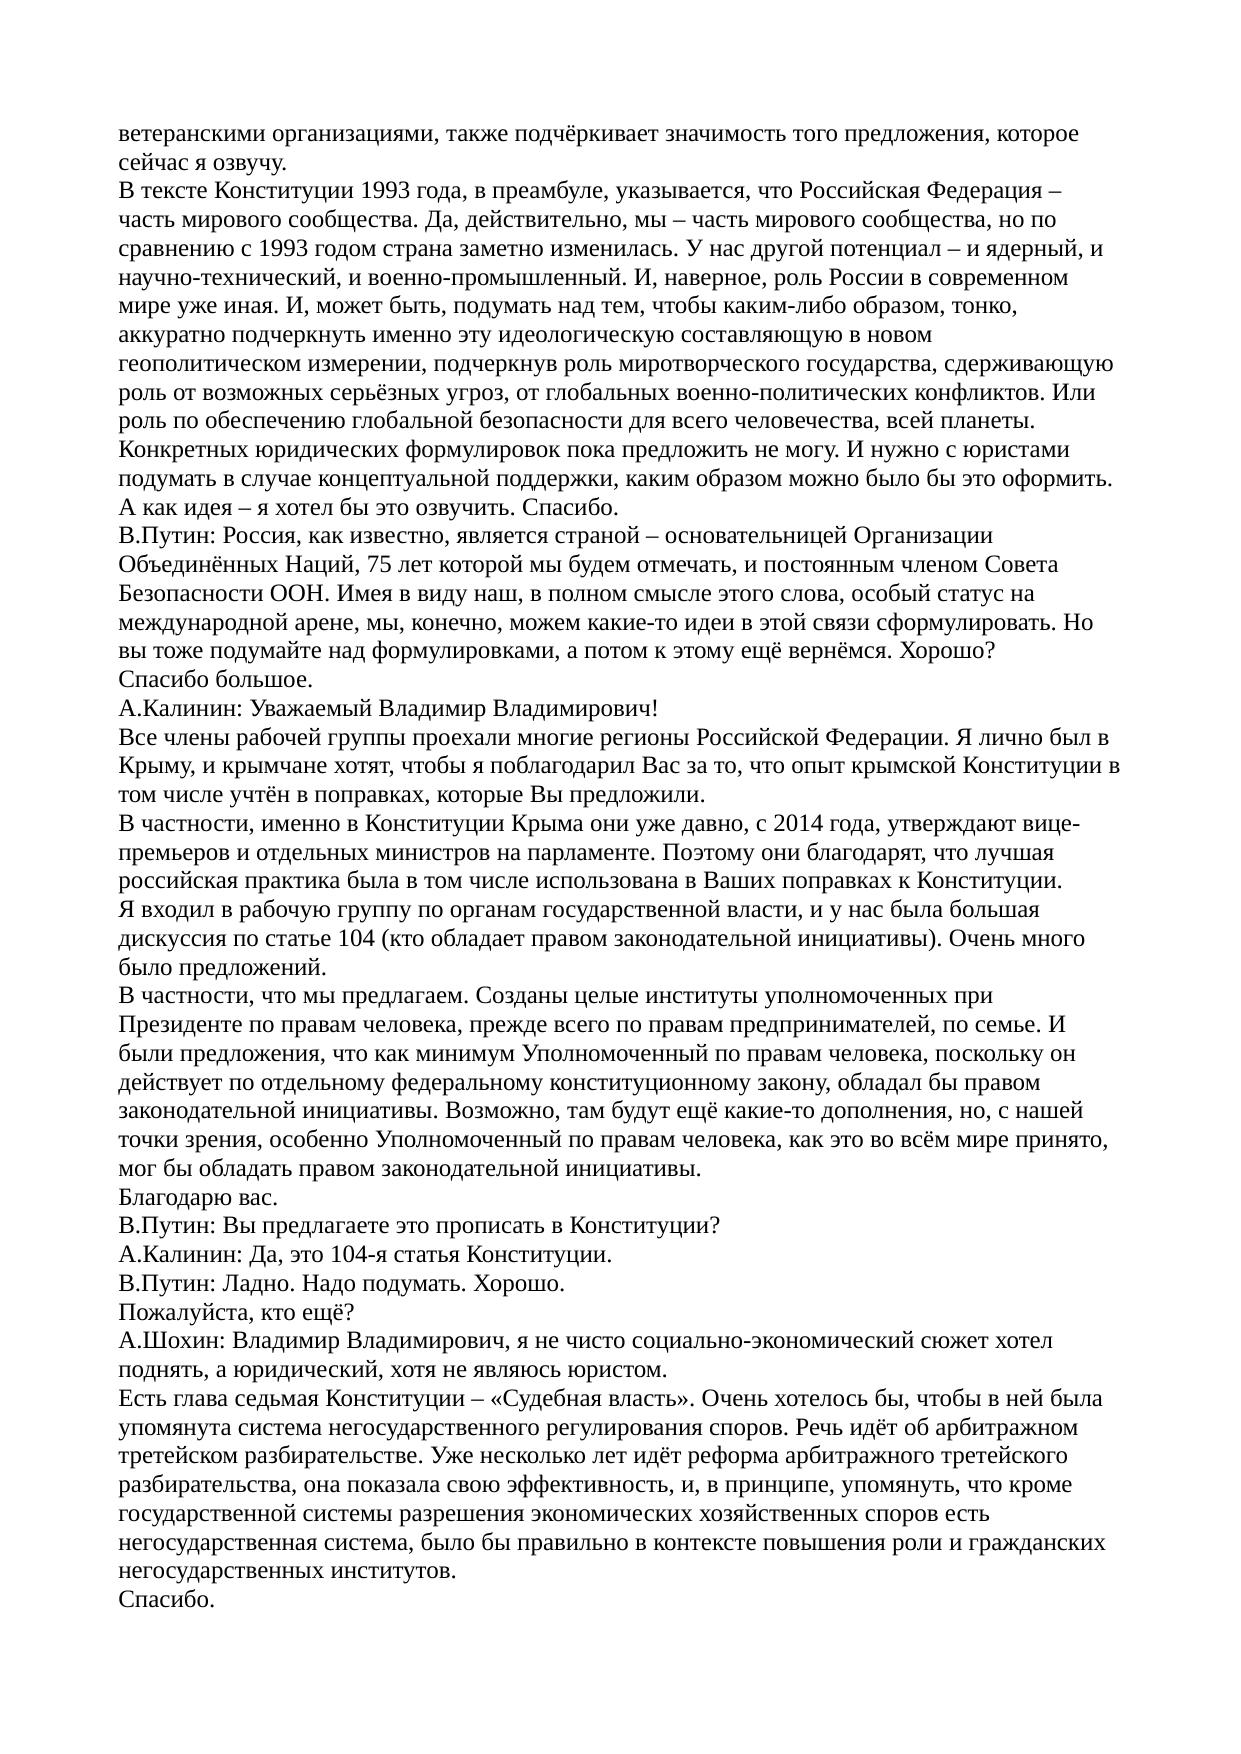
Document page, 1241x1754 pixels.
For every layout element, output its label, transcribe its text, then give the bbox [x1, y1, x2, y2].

text Спасибо. [118, 1584, 1122, 1613]
text Все члены рабочей группы проехали многие регионы Российской Федерации. Я лично был в Крыму, и крымчане хотят, чтобы я поблагодарил Вас за то, что опыт крымской Конституции в том числе учтён в поправках, которые Вы предложили. [118, 722, 1122, 808]
text В частности, что мы предлагаем. Созданы целые институты уполномоченных при Президенте по правам человека, прежде всего по правам предпринимателей, по семье. И были предложения, что как минимум Уполномоченный по правам человека, поскольку он действует по отдельному федеральному конституционному закону, обладал бы правом законодательной инициативы. Возможно, там будут ещё какие-то дополнения, но, с нашей точки зрения, особенно Уполномоченный по правам человека, как это во всём мире принято, мог бы обладать правом законодательной инициативы. [118, 981, 1122, 1182]
text В.Путин: Вы предлагаете это прописать в Конституции? [118, 1211, 1122, 1239]
text Спасибо большое. [118, 664, 1122, 693]
text А.Шохин: Владимир Владимирович, я не чисто социально-экономический сюжет хотел поднять, а юридический, хотя не являюсь юристом. [118, 1326, 1122, 1383]
text В.Путин: Россия, как известно, является страной – основательницей Организации Объединённых Наций, 75 лет которой мы будем отмечать, и постоянным членом Совета Безопасности ООН. Имея в виду наш, в полном смысле этого слова, особый статус на международной арене, мы, конечно, можем какие-то идеи в этой связи сформулировать. Но вы тоже подумайте над формулировками, а потом к этому ещё вернёмся. Хорошо? [118, 521, 1122, 664]
text Есть глава седьмая Конституции – «Судебная власть». Очень хотелось бы, чтобы в ней была упомянута система негосударственного регулирования споров. Речь идёт об арбитражном третейском разбирательстве. Уже несколько лет идёт реформа арбитражного третейского разбирательства, она показала свою эффективность, и, в принципе, упомянуть, что кроме государственной системы разрешения экономических хозяйственных споров есть негосударственная система, было бы правильно в контексте повышения роли и гражданских негосударственных институтов. [118, 1383, 1122, 1584]
text ветеранскими организациями, также подчёркивает значимость того предложения, которое сейчас я озвучу. [118, 118, 1122, 176]
text А.Калинин: Да, это 104-я статья Конституции. [118, 1239, 1122, 1268]
text Я входил в рабочую группу по органам государственной власти, и у нас была большая дискуссия по статье 104 (кто обладает правом законодательной инициативы). Очень много было предложений. [118, 894, 1122, 981]
text А.Калинин: Уважаемый Владимир Владимирович! [118, 693, 1122, 722]
text В тексте Конституции 1993 года, в преамбуле, указывается, что Российская Федерация – часть мирового сообщества. Да, действительно, мы – часть мирового сообщества, но по сравнению с 1993 годом страна заметно изменилась. У нас другой потенциал – и ядерный, и научно-технический, и военно-промышленный. И, наверное, роль России в современном мире уже иная. И, может быть, подумать над тем, чтобы каким-либо образом, тонко, аккуратно подчеркнуть именно эту идеологическую составляющую в новом геополитическом измерении, подчеркнув роль миротворческого государства, сдерживающую роль от возможных серьёзных угроз, от глобальных военно-политических конфликтов. Или роль по обеспечению глобальной безопасности для всего человечества, всей планеты. [118, 176, 1122, 434]
text Конкретных юридических формулировок пока предложить не могу. И нужно с юристами подумать в случае концептуальной поддержки, каким образом можно было бы это оформить. А как идея – я хотел бы это озвучить. Спасибо. [118, 434, 1122, 521]
text Пожалуйста, кто ещё? [118, 1297, 1122, 1326]
text Благодарю вас. [118, 1182, 1122, 1211]
text В.Путин: Ладно. Надо подумать. Хорошо. [118, 1268, 1122, 1297]
text В частности, именно в Конституции Крыма они уже давно, с 2014 года, утверждают вице-премьеров и отдельных министров на парламенте. Поэтому они благодарят, что лучшая российская практика была в том числе использована в Ваших поправках к Конституции. [118, 808, 1122, 894]
